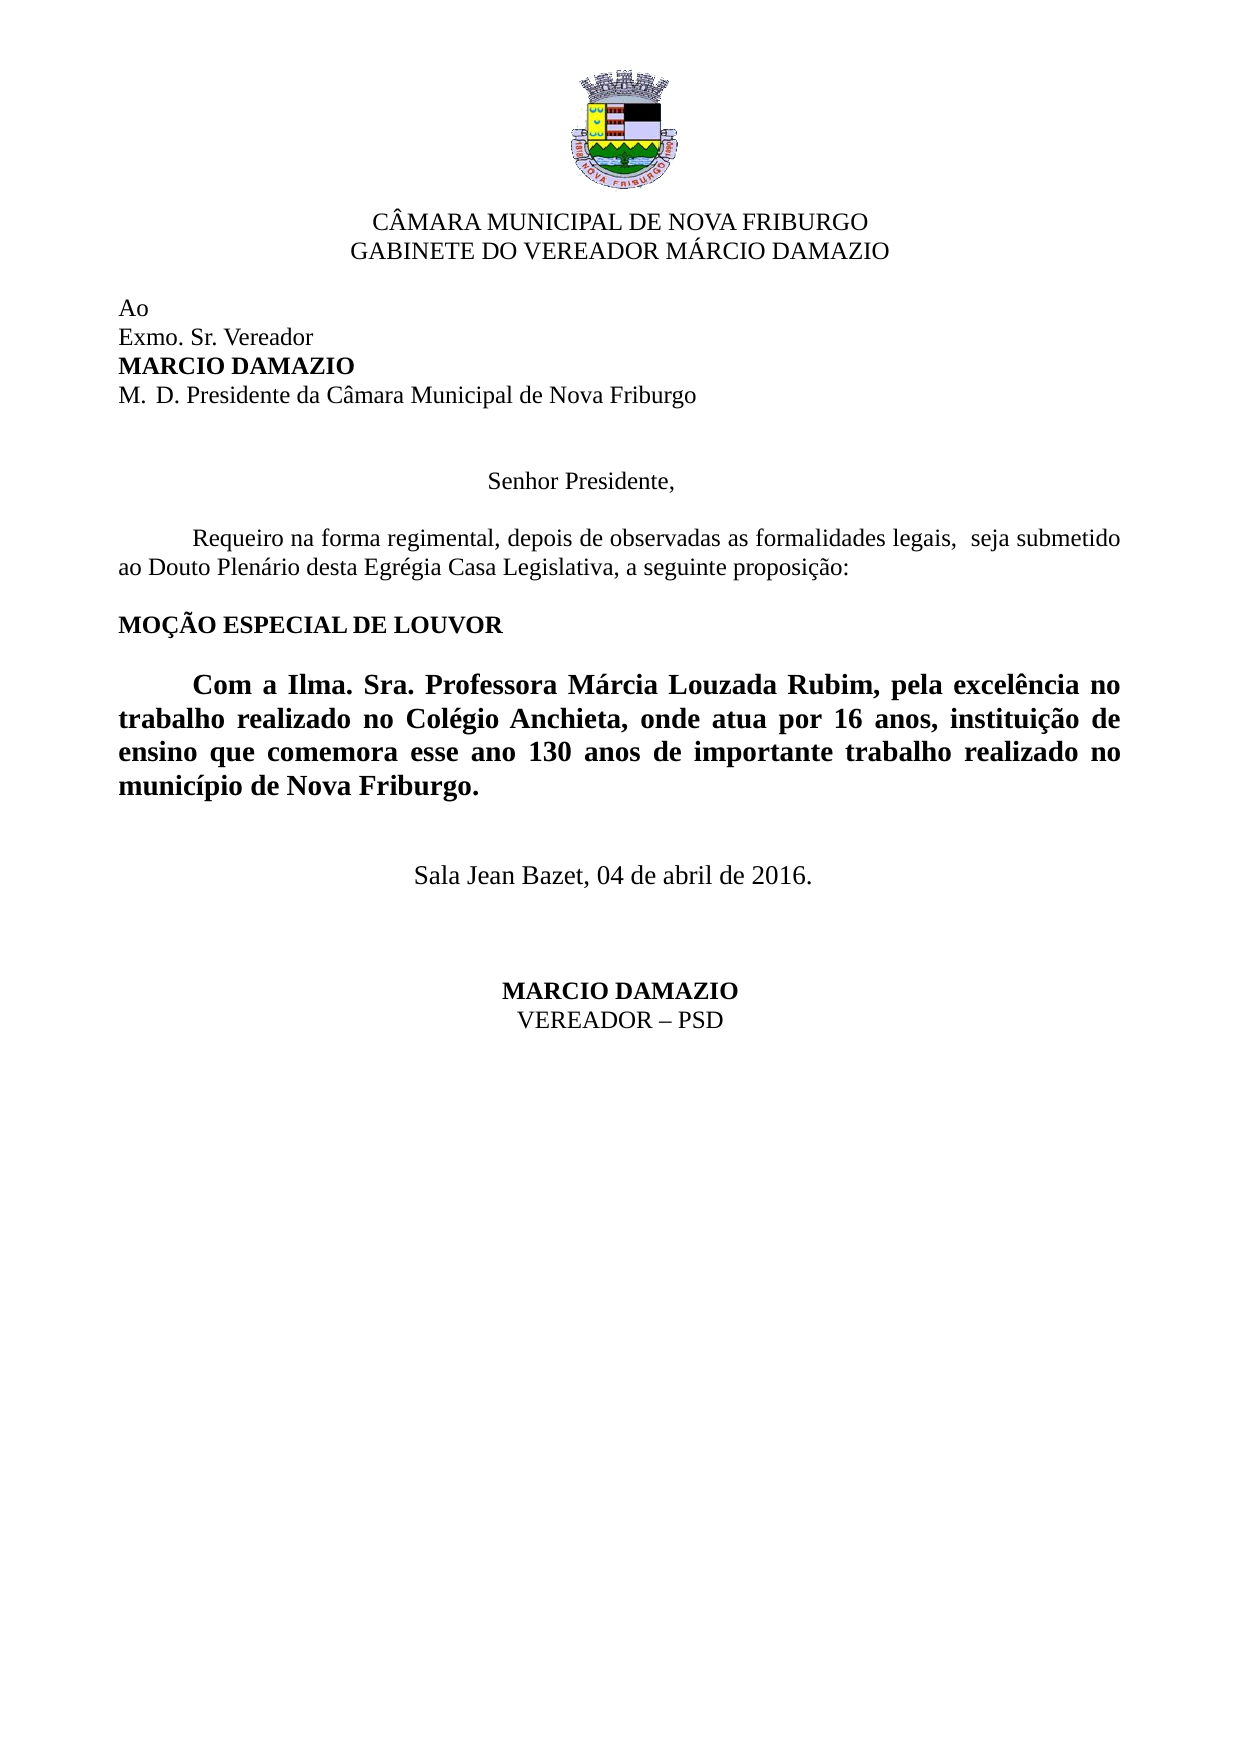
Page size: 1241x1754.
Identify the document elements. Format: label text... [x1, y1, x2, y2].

text Requeiro na forma regimental, depois de observadas as formalidades legais, seja submetido ao Douto Plenário desta Egrégia Casa Legislativa, a seguinte proposição: [118, 523, 1122, 581]
list D. Presidente da Câmara Municipal de Nova Friburgo [118, 380, 1122, 408]
text Exmo. Sr. Vereador [118, 322, 1122, 351]
text GABINETE DO VEREADOR MÁRCIO DAMAZIO [118, 236, 1122, 265]
text VEREADOR – PSD [118, 1005, 1122, 1034]
text Ao [118, 293, 1122, 322]
text Senhor Presidente, [118, 466, 1122, 495]
text MOÇÃO ESPECIAL DE LOUVOR [118, 610, 1122, 638]
text MARCIO DAMAZIO [118, 351, 1122, 380]
text Sala Jean Bazet, 04 de abril de 2016. [118, 859, 1122, 890]
text CÂMARA MUNICIPAL DE NOVA FRIBURGO [118, 207, 1122, 236]
picture [554, 57, 686, 199]
text MARCIO DAMAZIO [118, 976, 1122, 1005]
text Com a Ilma. Sra. Professora Márcia Louzada Rubim, pela excelência no trabalho realizado no Colégio Anchieta, onde atua por 16 anos, instituição de ensino que comemora esse ano 130 anos de importante trabalho realizado no município de Nova Friburgo. [118, 667, 1122, 801]
